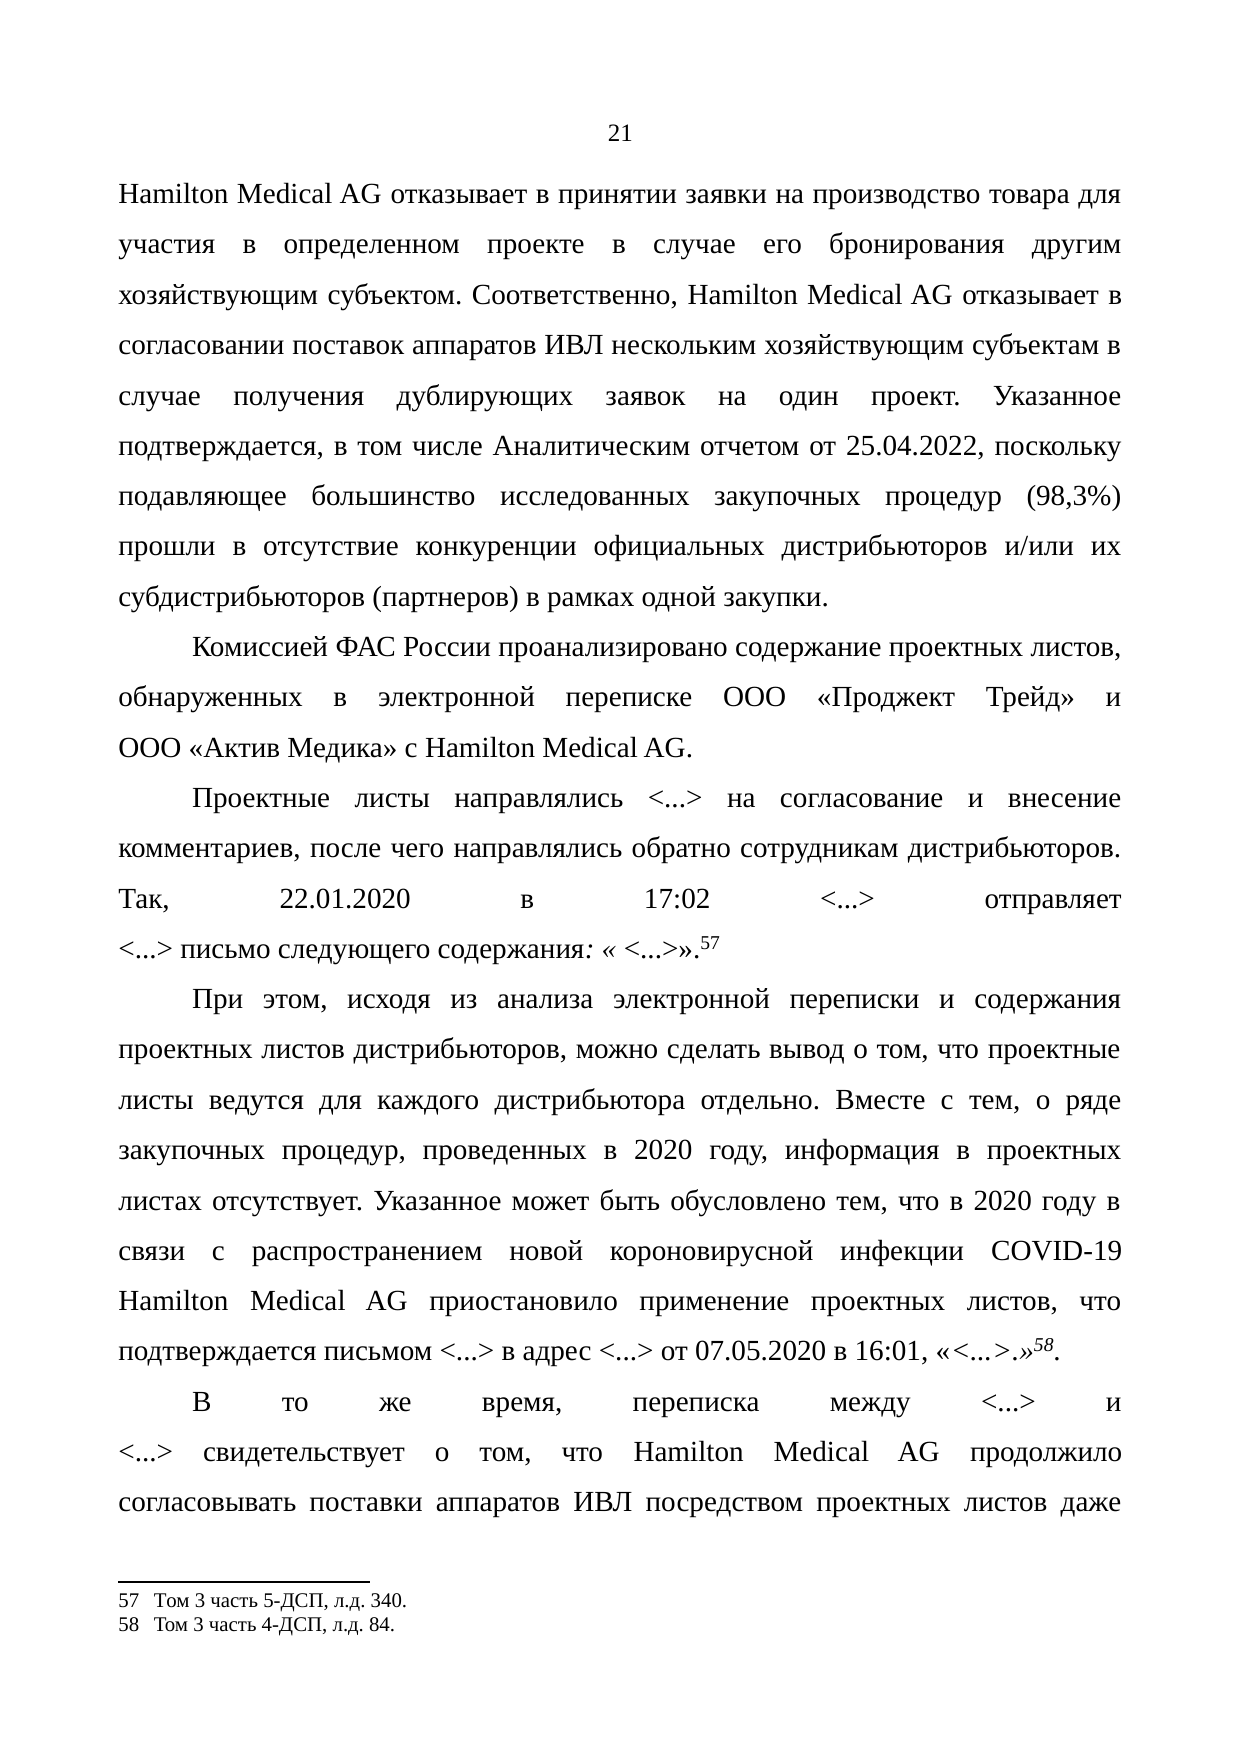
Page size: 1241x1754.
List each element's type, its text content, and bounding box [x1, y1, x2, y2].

text Проектные листы направлялись <...> на согласование и внесение комментариев, после чего направлялись обратно сотрудникам дистрибьюторов. Так, 22.01.2020 в 17:02 <...> отправляет <...> письмо следующего содержания: « <...>». [118, 780, 1122, 964]
text Том 3 часть 5-ДСП, л.д. 340. [118, 1588, 1122, 1612]
text Том 3 часть 4-ДСП, л.д. 84. [118, 1612, 1122, 1636]
text В то же время, переписка между <...> и <...> свидетельствует о том, что Hamilton Medical AG продолжило согласовывать поставки аппаратов ИВЛ посредством проектных листов даже [118, 1384, 1122, 1518]
text При этом, исходя из анализа электронной переписки и содержания проектных листов дистрибьюторов, можно сделать вывод о том, что проектные листы ведутся для каждого дистрибьютора отдельно. Вместе с тем, о ряде закупочных процедур, проведенных в 2020 году, информация в проектных листах отсутствует. Указанное может быть обусловлено тем, что в 2020 году в связи с распространением новой короновирусной инфекции COVID-19 Hamilton Medical AG приостановило применение проектных листов, что подтверждается письмом <...> в адрес <...> от 07.05.2020 в 16:01, «<...>.». [118, 981, 1122, 1367]
text Комиссией ФАС России проанализировано содержание проектных листов, обнаруженных в электронной переписке ООО «Проджект Трейд» и ООО «Актив Медика» с Hamilton Medical AG. [118, 629, 1122, 763]
text Hamilton Medical AG отказывает в принятии заявки на производство товара для участия в определенном проекте в случае его бронирования другим хозяйствующим субъектом. Соответственно, Hamilton Medical AG отказывает в согласовании поставок аппаратов ИВЛ нескольким хозяйствующим субъектам в случае получения дублирующих заявок на один проект. Указанное подтверждается, в том числе Аналитическим отчетом от 25.04.2022, поскольку подавляющее большинство исследованных закупочных процедур (98,3%) прошли в отсутствие конкуренции официальных дистрибьюторов и/или их субдистрибьюторов (партнеров) в рамках одной закупки. [118, 176, 1122, 612]
